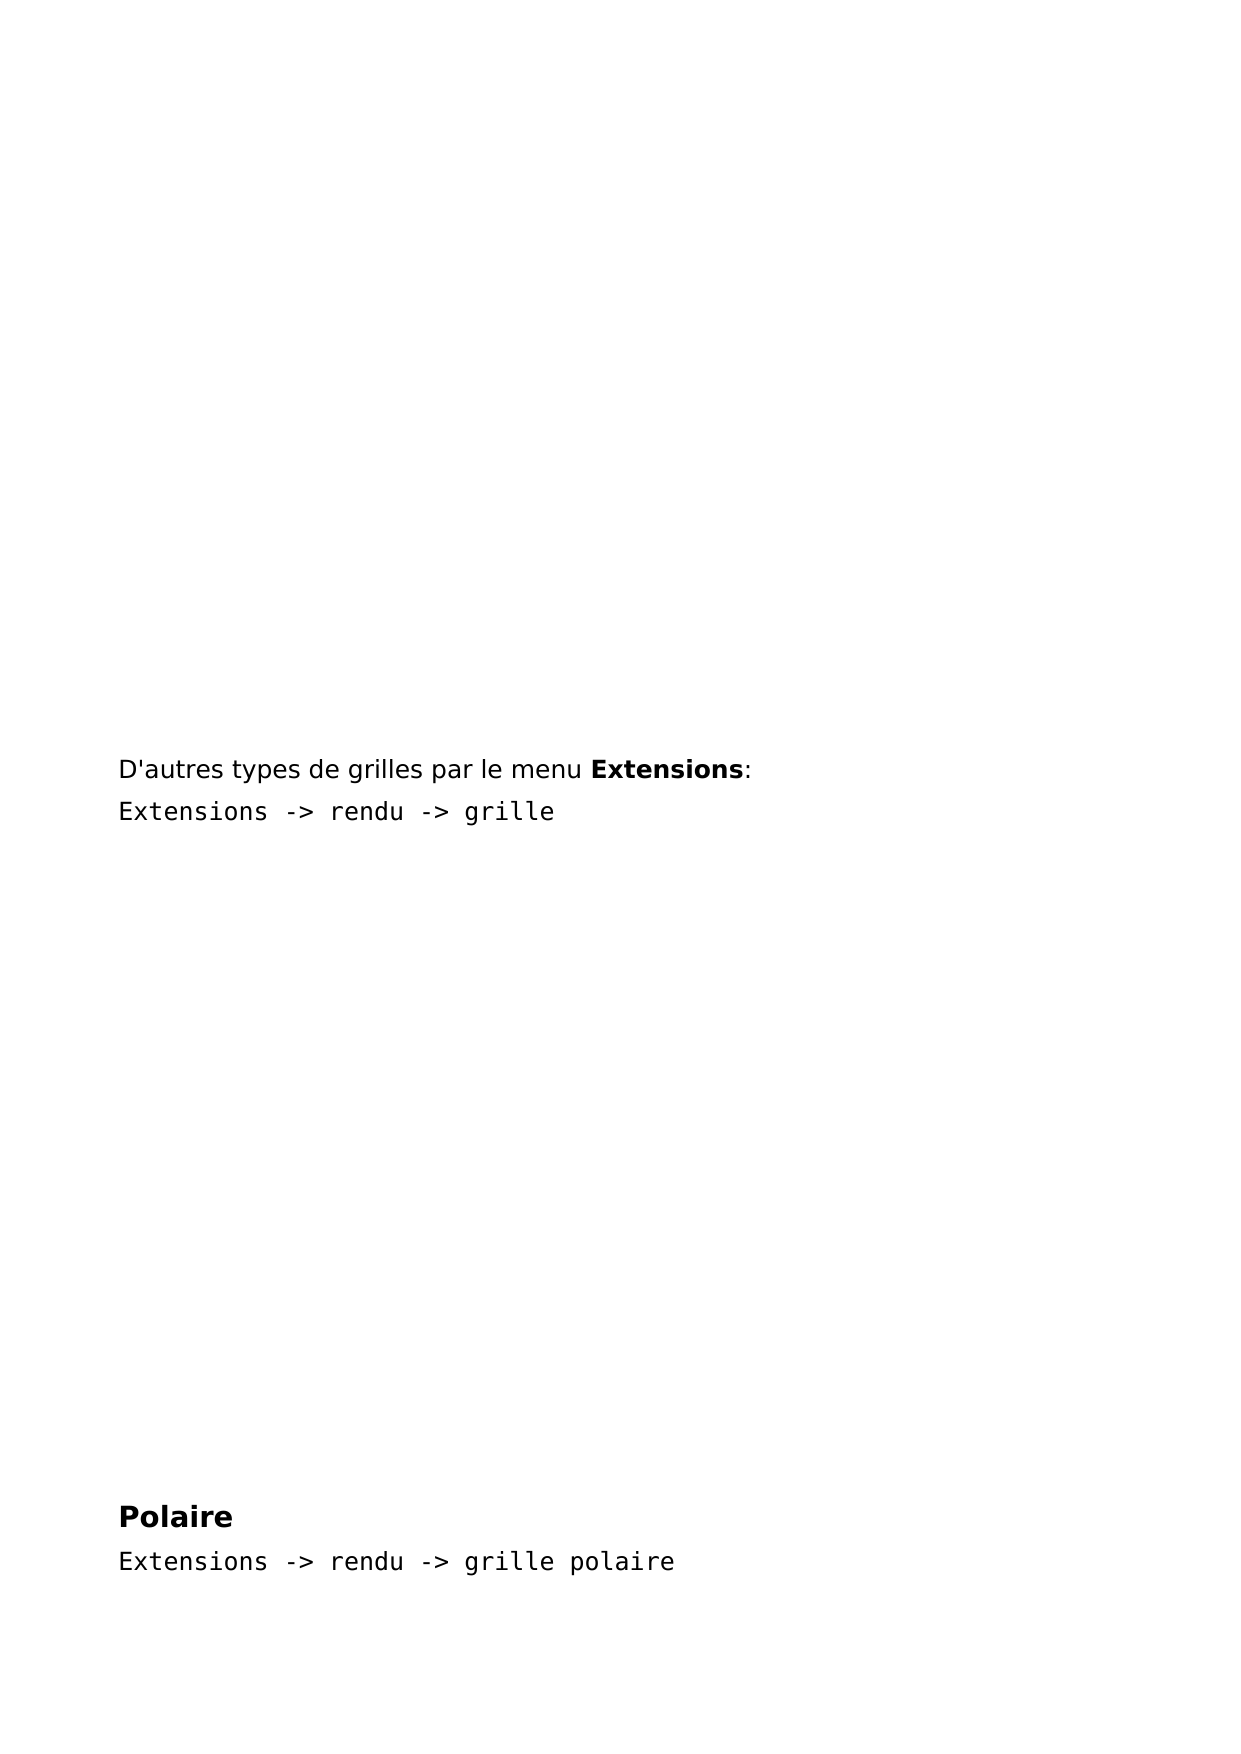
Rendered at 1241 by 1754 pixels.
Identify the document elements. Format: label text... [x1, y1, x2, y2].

text Extensions -> rendu -> grille polaire [118, 1547, 1122, 1576]
text D'autres types de grilles par le menu Extensions: [118, 756, 1122, 785]
text Extensions -> rendu -> grille [118, 797, 1122, 826]
subtitle Polaire [118, 1501, 1122, 1535]
